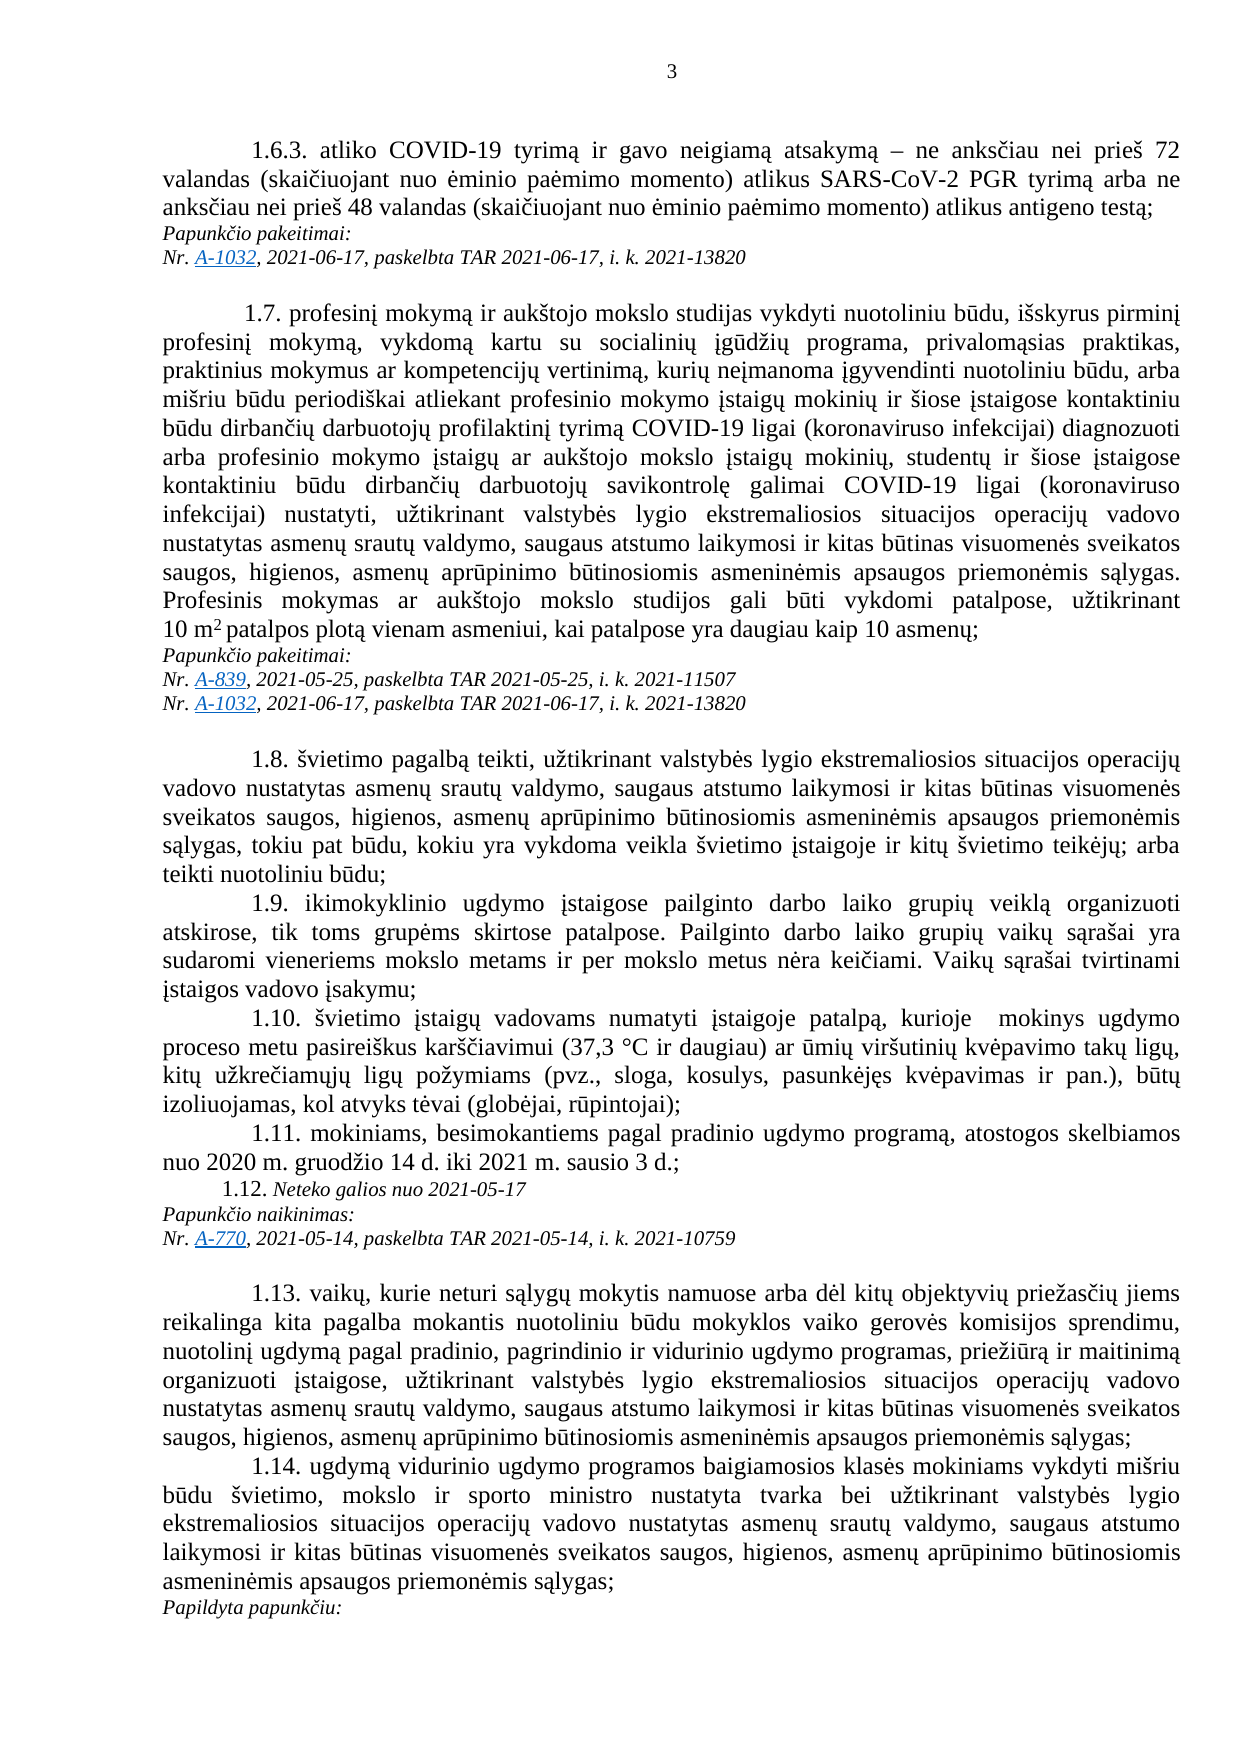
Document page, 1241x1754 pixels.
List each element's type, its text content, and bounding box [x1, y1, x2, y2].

text Papunkčio pakeitimai: [162, 221, 1181, 245]
text Nr. A-1032, 2021-06-17, paskelbta TAR 2021-06-17, i. k. 2021-13820 [162, 245, 1181, 269]
text Nr. A-770, 2021-05-14, paskelbta TAR 2021-05-14, i. k. 2021-10759 [162, 1226, 1181, 1250]
text 1.8. švietimo pagalbą teikti, užtikrinant valstybės lygio ekstremaliosios situacijos operacijų vadovo nustatytas asmenų srautų valdymo, saugaus atstumo laikymosi ir kitas būtinas visuomenės sveikatos saugos, higienos, asmenų aprūpinimo būtinosiomis asmeninėmis apsaugos priemonėmis sąlygas, tokiu pat būdu, kokiu yra vykdoma veikla švietimo įstaigoje ir kitų švietimo teikėjų; arba teikti nuotoliniu būdu; [162, 744, 1181, 888]
text 1.13. vaikų, kurie neturi sąlygų mokytis namuose arba dėl kitų objektyvių priežasčių jiems reikalinga kita pagalba mokantis nuotoliniu būdu mokyklos vaiko gerovės komisijos sprendimu, nuotolinį ugdymą pagal pradinio, pagrindinio ir vidurinio ugdymo programas, priežiūrą ir maitinimą organizuoti įstaigose, užtikrinant valstybės lygio ekstremaliosios situacijos operacijų vadovo nustatytas asmenų srautų valdymo, saugaus atstumo laikymosi ir kitas būtinas visuomenės sveikatos saugos, higienos, asmenų aprūpinimo būtinosiomis asmeninėmis apsaugos priemonėmis sąlygas; [162, 1278, 1181, 1451]
text Papildyta papunkčiu: [162, 1595, 1181, 1619]
text 1.9. ikimokyklinio ugdymo įstaigose pailginto darbo laiko grupių veiklą organizuoti atskirose, tik toms grupėms skirtose patalpose. Pailginto darbo laiko grupių vaikų sąrašai yra sudaromi vieneriems mokslo metams ir per mokslo metus nėra keičiami. Vaikų sąrašai tvirtinami įstaigos vadovo įsakymu; [162, 888, 1181, 1003]
text 1.7. profesinį mokymą ir aukštojo mokslo studijas vykdyti nuotoliniu būdu, išskyrus pirminį profesinį mokymą, vykdomą kartu su socialinių įgūdžių programa, privalomąsias praktikas, praktinius mokymus ar kompetencijų vertinimą, kurių neįmanoma įgyvendinti nuotoliniu būdu, arba mišriu būdu periodiškai atliekant profesinio mokymo įstaigų mokinių ir šiose įstaigose kontaktiniu būdu dirbančių darbuotojų profilaktinį tyrimą COVID-19 ligai (koronaviruso infekcijai) diagnozuoti arba profesinio mokymo įstaigų ar aukštojo mokslo įstaigų mokinių, studentų ir šiose įstaigose kontaktiniu būdu dirbančių darbuotojų savikontrolę galimai COVID-19 ligai (koronaviruso infekcijai) nustatyti, užtikrinant valstybės lygio ekstremaliosios situacijos operacijų vadovo nustatytas asmenų srautų valdymo, saugaus atstumo laikymosi ir kitas būtinas visuomenės sveikatos saugos, higienos, asmenų aprūpinimo būtinosiomis asmeninėmis apsaugos priemonėmis sąlygas. Profesinis mokymas ar aukštojo mokslo studijos gali būti vykdomi patalpose, užtikrinant 10 m2 patalpos plotą vienam asmeniui, kai patalpose yra daugiau kaip 10 asmenų; [162, 298, 1181, 643]
text 1.10. švietimo įstaigų vadovams numatyti įstaigoje patalpą, kurioje mokinys ugdymo proceso metu pasireiškus karščiavimui (37,3 °C ir daugiau) ar ūmių viršutinių kvėpavimo takų ligų, kitų užkrečiamųjų ligų požymiams (pvz., sloga, kosulys, pasunkėjęs kvėpavimas ir pan.), būtų izoliuojamas, kol atvyks tėvai (globėjai, rūpintojai); [162, 1003, 1181, 1118]
text Nr. A-839, 2021-05-25, paskelbta TAR 2021-05-25, i. k. 2021-11507 [162, 667, 1181, 691]
text 1.11. mokiniams, besimokantiems pagal pradinio ugdymo programą, atostogos skelbiamos nuo 2020 m. gruodžio 14 d. iki 2021 m. sausio 3 d.; [162, 1118, 1181, 1175]
text Papunkčio pakeitimai: [162, 643, 1181, 667]
text Nr. A-1032, 2021-06-17, paskelbta TAR 2021-06-17, i. k. 2021-13820 [162, 691, 1181, 715]
text Papunkčio naikinimas: [162, 1202, 1181, 1226]
text 1.12. Neteko galios nuo 2021-05-17 [162, 1175, 1181, 1202]
text 1.6.3. atliko COVID-19 tyrimą ir gavo neigiamą atsakymą – ne anksčiau nei prieš 72 valandas (skaičiuojant nuo ėminio paėmimo momento) atlikus SARS-CoV-2 PGR tyrimą arba ne anksčiau nei prieš 48 valandas (skaičiuojant nuo ėminio paėmimo momento) atlikus antigeno testą; [162, 135, 1181, 221]
text 1.14. ugdymą vidurinio ugdymo programos baigiamosios klasės mokiniams vykdyti mišriu būdu švietimo, mokslo ir sporto ministro nustatyta tvarka bei užtikrinant valstybės lygio ekstremaliosios situacijos operacijų vadovo nustatytas asmenų srautų valdymo, saugaus atstumo laikymosi ir kitas būtinas visuomenės sveikatos saugos, higienos, asmenų aprūpinimo būtinosiomis asmeninėmis apsaugos priemonėmis sąlygas; [162, 1451, 1181, 1595]
